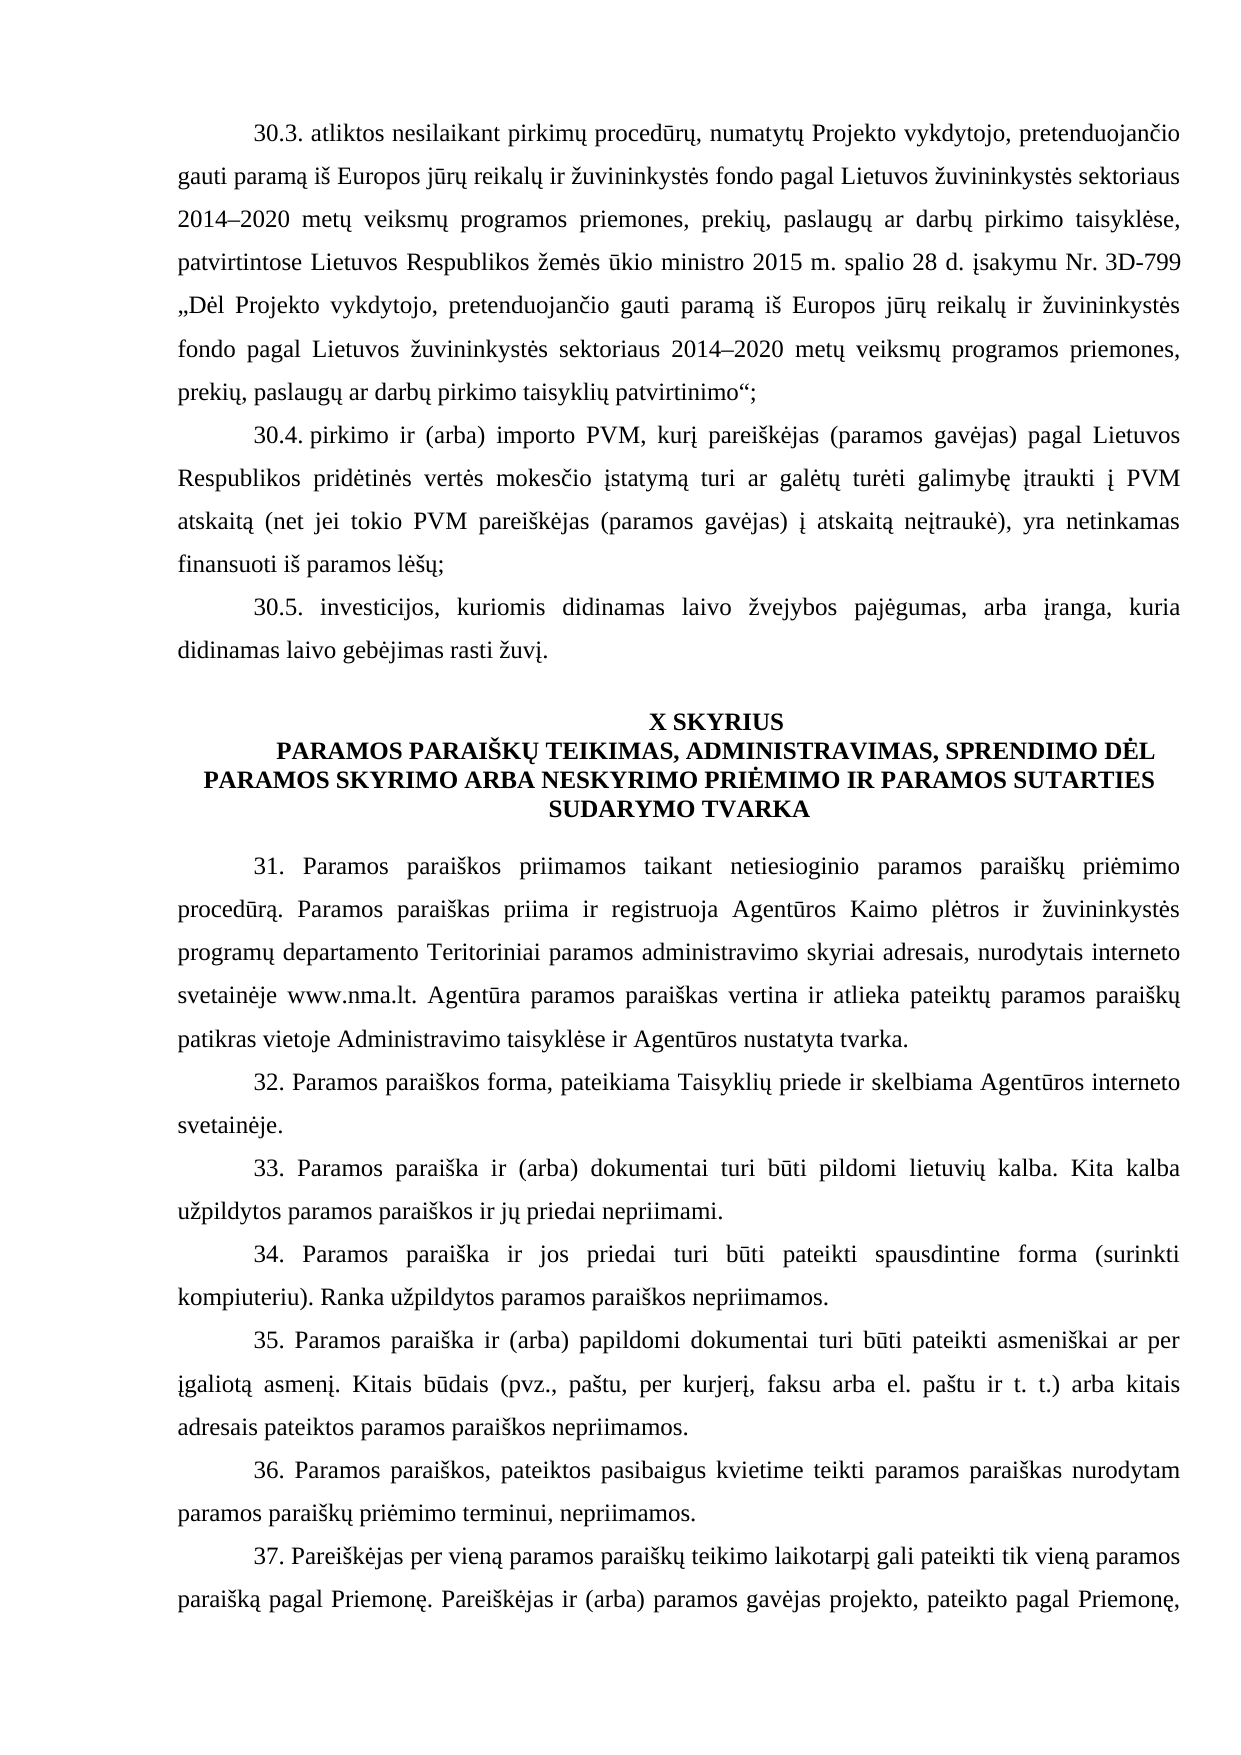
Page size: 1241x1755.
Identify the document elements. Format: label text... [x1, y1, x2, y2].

text 34. Paramos paraiška ir jos priedai turi būti pateikti spausdintine forma (surinkti kompiuteriu). Ranka užpildytos paramos paraiškos nepriimamos. [177, 1239, 1181, 1311]
text 32. Paramos paraiškos forma, pateikiama Taisyklių priede ir skelbiama Agentūros interneto svetainėje. [177, 1067, 1181, 1139]
text 36. Paramos paraiškos, pateiktos pasibaigus kvietime teikti paramos paraiškas nurodytam paramos paraiškų priėmimo terminui, nepriimamos. [177, 1455, 1181, 1527]
text 30.4. pirkimo ir (arba) importo PVM, kurį pareiškėjas (paramos gavėjas) pagal Lietuvos Respublikos pridėtinės vertės mokesčio įstatymą turi ar galėtų turėti galimybę įtraukti į PVM atskaitą (net jei tokio PVM pareiškėjas (paramos gavėjas) į atskaitą neįtraukė), yra netinkamas finansuoti iš paramos lėšų; [177, 420, 1181, 578]
text 35. Paramos paraiška ir (arba) papildomi dokumentai turi būti pateikti asmeniškai ar per įgaliotą asmenį. Kitais būdais (pvz., paštu, per kurjerį, faksu arba el. paštu ir t. t.) arba kitais adresais pateiktos paramos paraiškos nepriimamos. [177, 1326, 1181, 1441]
text 33. Paramos paraiška ir (arba) dokumentai turi būti pildomi lietuvių kalba. Kita kalba užpildytos paramos paraiškos ir jų priedai nepriimami. [177, 1153, 1181, 1225]
text PARAMOS PARAIŠKŲ TEIKIMAS, ADMINISTRAVIMAS, SPRENDIMO DĖL PARAMOS SKYRIMO ARBA NESKYRIMO PRIĖMIMO IR PARAMOS SUTARTIES SUDARYMO TVARKA [177, 736, 1181, 822]
text 31. Paramos paraiškos priimamos taikant netiesioginio paramos paraiškų priėmimo procedūrą. Paramos paraiškas priima ir registruoja Agentūros Kaimo plėtros ir žuvininkystės programų departamento Teritoriniai paramos administravimo skyriai adresais, nurodytais interneto svetainėje www.nma.lt. Agentūra paramos paraiškas vertina ir atlieka pateiktų paramos paraiškų patikras vietoje Administravimo taisyklėse ir Agentūros nustatyta tvarka. [177, 851, 1181, 1052]
text 30.3. atliktos nesilaikant pirkimų procedūrų, numatytų Projekto vykdytojo, pretenduojančio gauti paramą iš Europos jūrų reikalų ir žuvininkystės fondo pagal Lietuvos žuvininkystės sektoriaus 2014–2020 metų veiksmų programos priemones, prekių, paslaugų ar darbų pirkimo taisyklėse, patvirtintose Lietuvos Respublikos žemės ūkio ministro 2015 m. spalio 28 d. įsakymu Nr. 3D-799 „Dėl Projekto vykdytojo, pretenduojančio gauti paramą iš Europos jūrų reikalų ir žuvininkystės fondo pagal Lietuvos žuvininkystės sektoriaus 2014–2020 metų veiksmų programos priemones, prekių, paslaugų ar darbų pirkimo taisyklių patvirtinimo“; [177, 118, 1181, 406]
text 30.5. investicijos, kuriomis didinamas laivo žvejybos pajėgumas, arba įranga, kuria didinamas laivo gebėjimas rasti žuvį. [177, 592, 1181, 664]
text 37. Pareiškėjas per vieną paramos paraiškų teikimo laikotarpį gali pateikti tik vieną paramos paraišką pagal Priemonę. Pareiškėjas ir (arba) paramos gavėjas projekto, pateikto pagal Priemonę, [177, 1541, 1181, 1613]
text X SKYRIUS [177, 707, 1181, 736]
